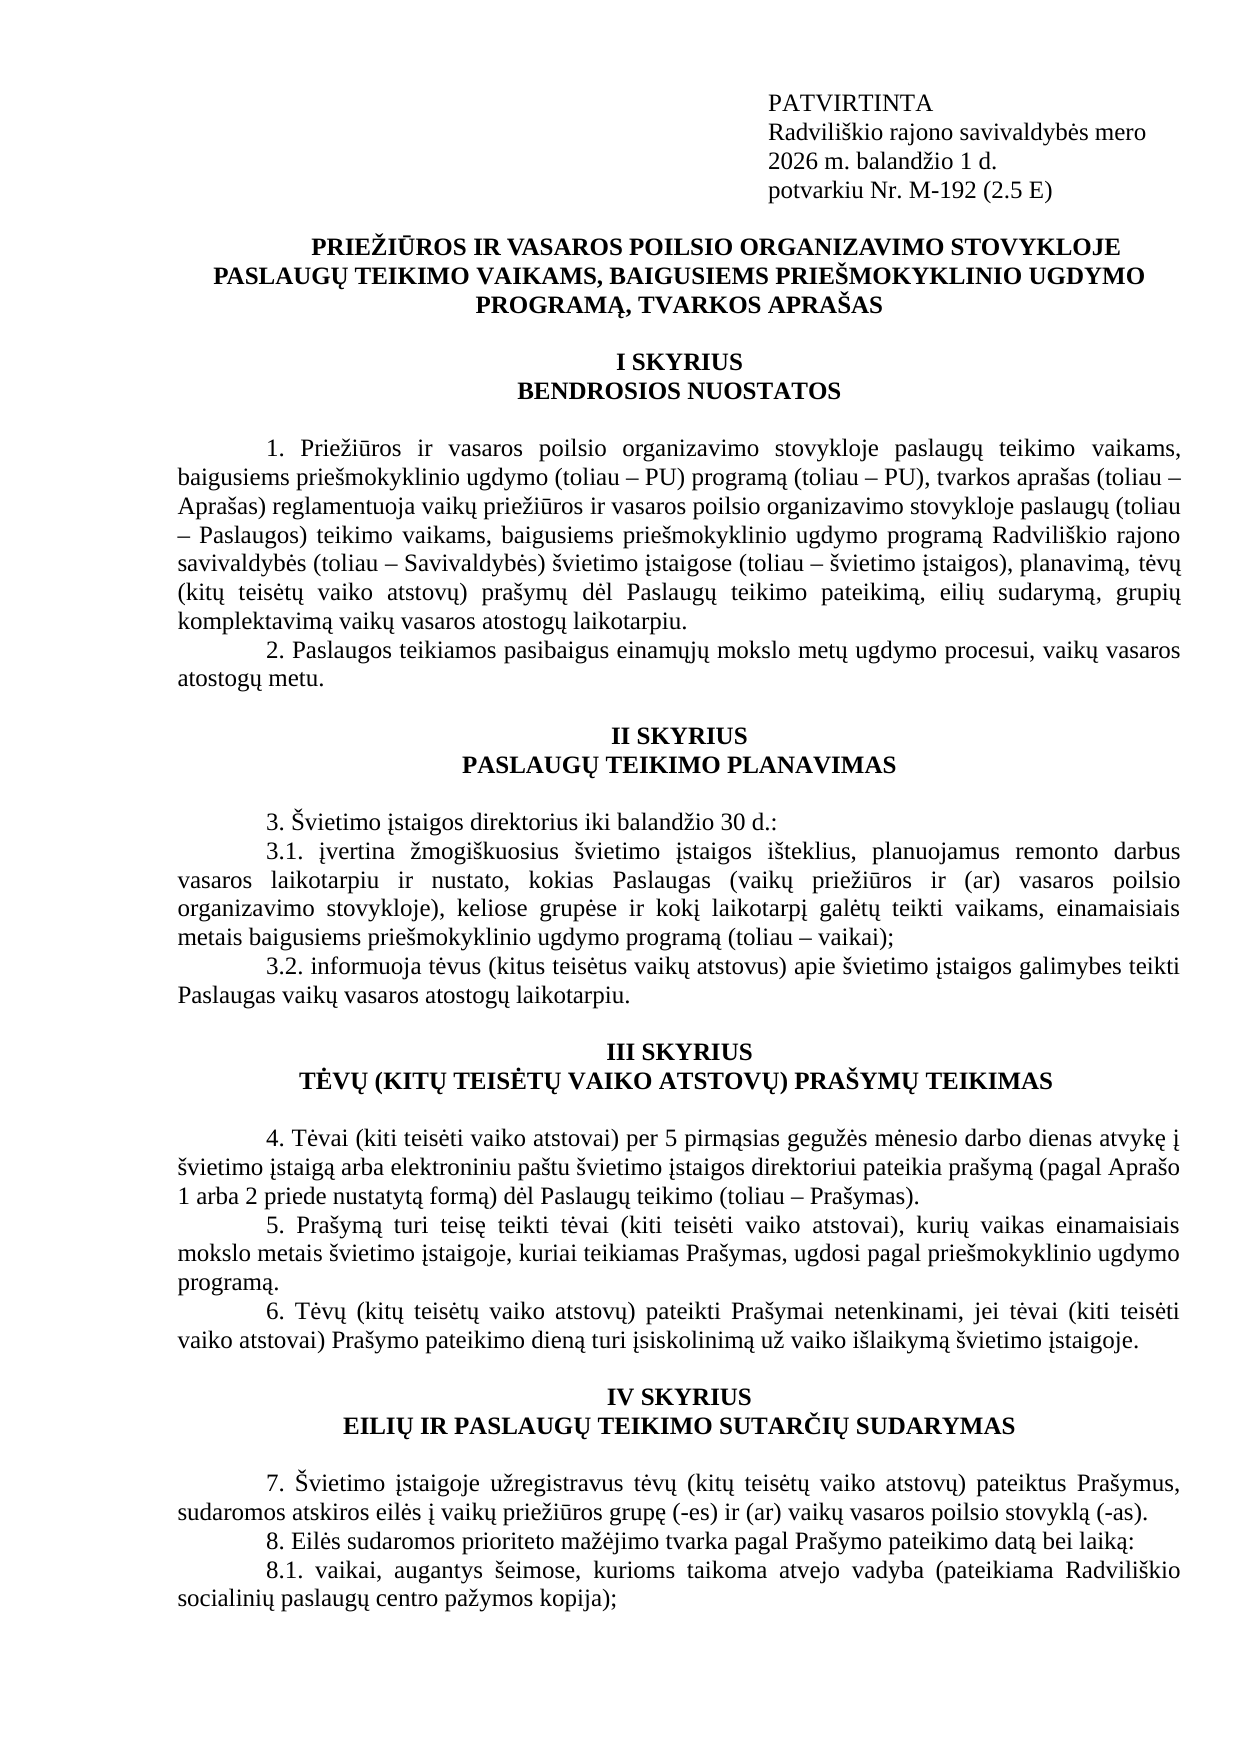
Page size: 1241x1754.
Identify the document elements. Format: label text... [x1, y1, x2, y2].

text Radviliškio rajono savivaldybės mero [177, 117, 1181, 146]
text 8.1. vaikai, augantys šeimose, kurioms taikoma atvejo vadyba (pateikiama Radviliškio socialinių paslaugų centro pažymos kopija); [177, 1555, 1181, 1612]
text potvarkiu Nr. M-192 (2.5 E) [177, 175, 1181, 203]
text priežiūros IR VASAROS POILSIO ORGANIZAVIMO STOVYKLOJE PASLAUGŲ TEIKIMO vaikAMS, baigusiEMS priešmokyklinio ugdymo programą, TVARKOS APRAŠAS [177, 232, 1181, 318]
text IV SKYRIUS [177, 1382, 1181, 1411]
text II SKYRIUS [177, 721, 1181, 750]
text 2026 m. balandžio 1 d. [177, 146, 1181, 175]
text BENDROSIOS NUOSTATOS [177, 376, 1181, 405]
text TĖVŲ (KITŲ TEISĖTŲ VAIKO ATSTOVŲ) PRAŠYMŲ TEIKIMAS [177, 1066, 1181, 1095]
text 1. Priežiūros ir vasaros poilsio organizavimo stovykloje paslaugų teikimo vaikams, baigusiems priešmokyklinio ugdymo (toliau – PU) programą (toliau – PU), tvarkos aprašas (toliau – Aprašas) reglamentuoja vaikų priežiūros ir vasaros poilsio organizavimo stovykloje paslaugų (toliau – Paslaugos) teikimo vaikams, baigusiems priešmokyklinio ugdymo programą Radviliškio rajono savivaldybės (toliau – Savivaldybės) švietimo įstaigose (toliau – švietimo įstaigos), planavimą, tėvų (kitų teisėtų vaiko atstovų) prašymų dėl Paslaugų teikimo pateikimą, eilių sudarymą, grupių komplektavimą vaikų vasaros atostogų laikotarpiu. [177, 433, 1181, 635]
text III SKYRIUS [177, 1037, 1181, 1066]
text 7. Švietimo įstaigoje užregistravus tėvų (kitų teisėtų vaiko atstovų) pateiktus Prašymus, sudaromos atskiros eilės į vaikų priežiūros grupę (-es) ir (ar) vaikų vasaros poilsio stovyklą (-as). [177, 1468, 1181, 1526]
text PASLAUGŲ TEIKIMO PLANAVIMAS [177, 750, 1181, 778]
text 3. Švietimo įstaigos direktorius iki balandžio 30 d.: [177, 807, 1181, 836]
text 3.2. informuoja tėvus (kitus teisėtus vaikų atstovus) apie švietimo įstaigos galimybes teikti Paslaugas vaikų vasaros atostogų laikotarpiu. [177, 951, 1181, 1008]
text 6. Tėvų (kitų teisėtų vaiko atstovų) pateikti Prašymai netenkinami, jei tėvai (kiti teisėti vaiko atstovai) Prašymo pateikimo dieną turi įsiskolinimą už vaiko išlaikymą švietimo įstaigoje. [177, 1296, 1181, 1353]
text I SKYRIUS [177, 347, 1181, 376]
text PATVIRTINTA [177, 88, 1181, 117]
text 4. Tėvai (kiti teisėti vaiko atstovai) per 5 pirmąsias gegužės mėnesio darbo dienas atvykę į švietimo įstaigą arba elektroniniu paštu švietimo įstaigos direktoriui pateikia prašymą (pagal Aprašo 1 arba 2 priede nustatytą formą) dėl Paslaugų teikimo (toliau – Prašymas). [177, 1123, 1181, 1210]
text 8. Eilės sudaromos prioriteto mažėjimo tvarka pagal Prašymo pateikimo datą bei laiką: [177, 1526, 1181, 1555]
text 2. Paslaugos teikiamos pasibaigus einamųjų mokslo metų ugdymo procesui, vaikų vasaros atostogų metu. [177, 635, 1181, 692]
text 3.1. įvertina žmogiškuosius švietimo įstaigos išteklius, planuojamus remonto darbus vasaros laikotarpiu ir nustato, kokias Paslaugas (vaikų priežiūros ir (ar) vasaros poilsio organizavimo stovykloje), keliose grupėse ir kokį laikotarpį galėtų teikti vaikams, einamaisiais metais baigusiems priešmokyklinio ugdymo programą (toliau – vaikai); [177, 836, 1181, 951]
text EILIŲ IR PASLAUGŲ TEIKIMO SUTARČIŲ SUDARYMAS [177, 1411, 1181, 1440]
text 5. Prašymą turi teisę teikti tėvai (kiti teisėti vaiko atstovai), kurių vaikas einamaisiais mokslo metais švietimo įstaigoje, kuriai teikiamas Prašymas, ugdosi pagal priešmokyklinio ugdymo programą. [177, 1210, 1181, 1296]
